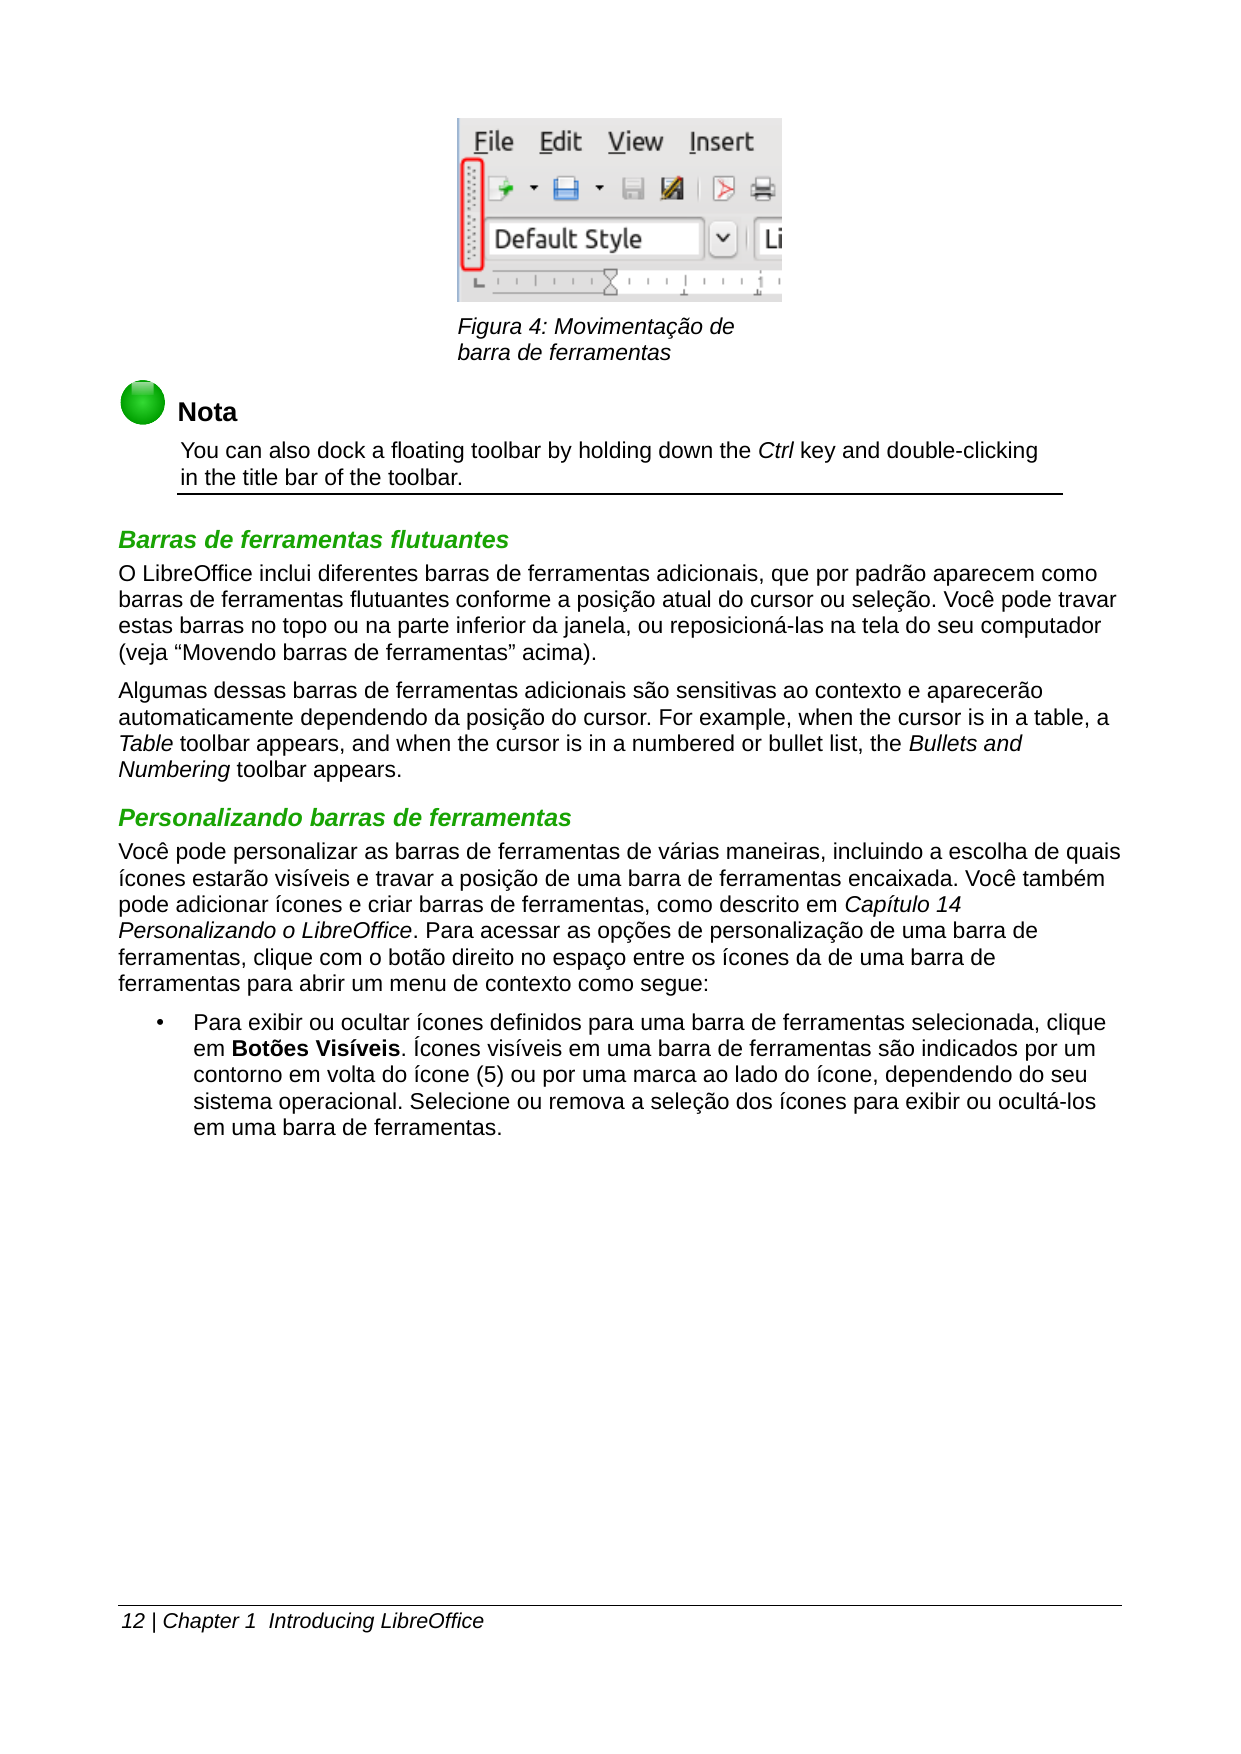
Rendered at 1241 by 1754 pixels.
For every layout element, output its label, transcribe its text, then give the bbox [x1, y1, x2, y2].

text Algumas dessas barras de ferramentas adicionais são sensitivas ao contexto e aparecerão automaticamente dependendo da posição do cursor. For example, when the cursor is in a table, a Table toolbar appears, and when the cursor is in a numbered or bullet list, the Bullets and Numbering toolbar appears. [118, 677, 1122, 783]
subtitle Nota [118, 378, 1122, 427]
text Figura 4: Movimentação de barra de ferramentas [457, 313, 783, 366]
picture [457, 118, 782, 302]
subtitle Barras de ferramentas flutuantes [118, 525, 1122, 553]
text O LibreOffice inclui diferentes barras de ferramentas adicionais, que por padrão aparecem como barras de ferramentas flutuantes conforme a posição atual do cursor ou seleção. Você pode travar estas barras no topo ou na parte inferior da janela, ou reposicioná-las na tela do seu computador (veja “Movendo barra de ferramentas” acima). [118, 559, 1122, 665]
list Para exibir ou ocultar ícones definidos para uma barra de ferramentas selecionada, clique em Botões Visíveis. Ícones visíveis em uma barra de ferramentas são indicados por um contorno em volta do ícone (Figura 5) ou por uma marca ao lado do ícone, dependendo do seu sistema operacional. Selecione ou remova a seleção dos ícones para exibir ou ocultá-los em uma barra de ferramentas. [156, 1009, 1122, 1141]
text Você pode personalizar as barras de ferramentas de várias maneiras, incluindo a escolha de quais ícones estarão visíveis e travar a posição de uma barra de ferramentas encaixada. Você também pode adicionar ícones e criar barras de ferramentas, como descrito em Capítulo 14 Personalizando o LibreOffice. Para acessar as opções de personalização de uma barra de ferramentas, clique com o botão direito no espaço entre os ícones da de uma barra de ferramentas para abrir um menu de contexto como segue: [118, 838, 1122, 996]
subtitle Personalizando barras de ferramentas [118, 803, 1122, 832]
text You can also dock a floating toolbar by holding down the Ctrl key and double-clicking in the title bar of the toolbar. [177, 434, 1063, 493]
